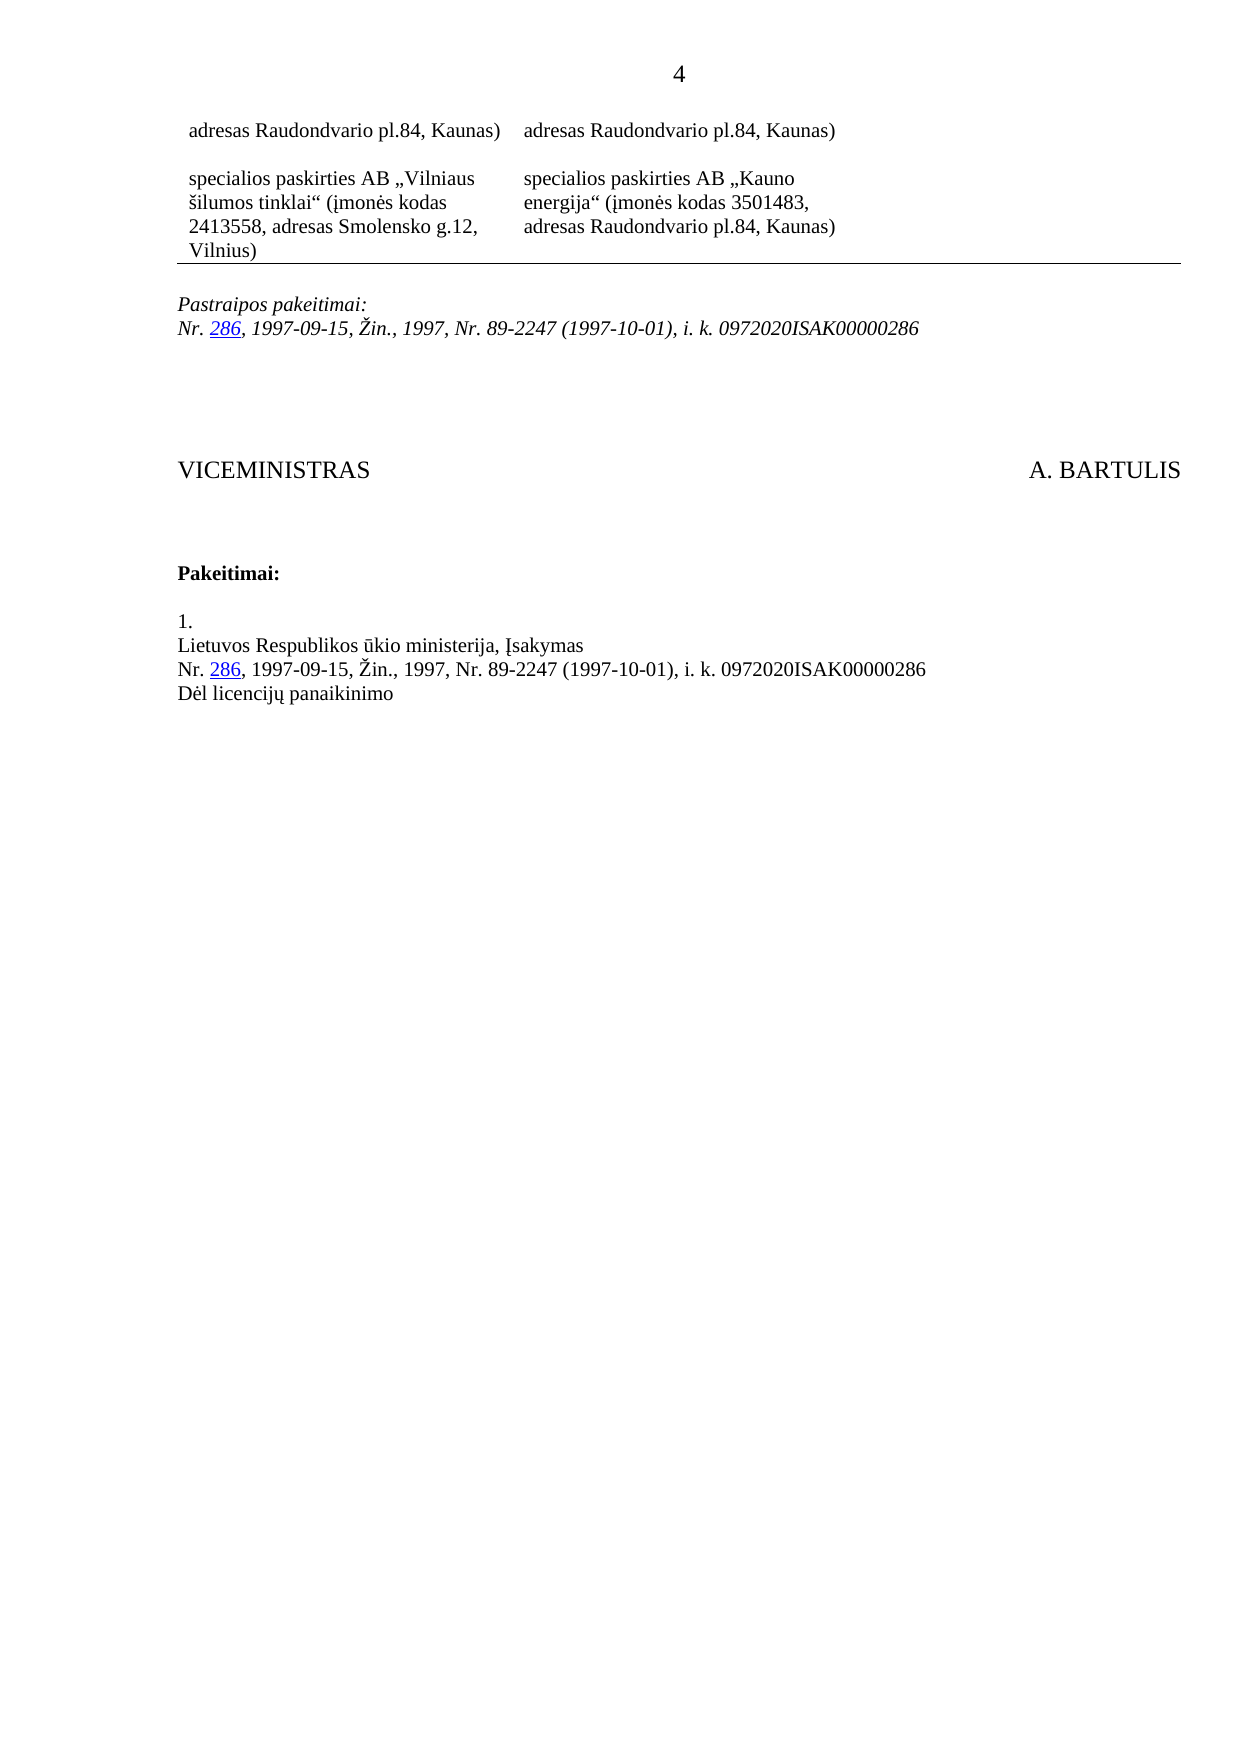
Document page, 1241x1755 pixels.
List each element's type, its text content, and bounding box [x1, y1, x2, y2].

table_cell [856, 166, 1053, 262]
text Nr. 286, 1997-09-15, Žin., 1997, Nr. 89-2247 (1997-10-01), i. k. 0972020ISAK00000286 [177, 316, 1181, 340]
table_cell [177, 142, 512, 166]
text 1. [177, 609, 1181, 633]
table_cell adresas Raudondvario pl.84, Kaunas) [177, 118, 512, 142]
table_cell [856, 142, 1053, 166]
table_cell [512, 142, 856, 166]
text Dėl licencijų panaikinimo [177, 681, 1181, 705]
text VICEMINISTRAS A. BARTULIS [177, 455, 1181, 484]
table_cell specialios paskirties AB „Kauno energija“ (įmonės kodas 3501483, adresas Raudondvario pl.84, Kaunas) [512, 166, 856, 262]
text Nr. 286, 1997-09-15, Žin., 1997, Nr. 89-2247 (1997-10-01), i. k. 0972020ISAK00000286 [177, 657, 1181, 681]
text Pastraipos pakeitimai: [177, 292, 1181, 316]
table_cell [1053, 142, 1181, 166]
text Lietuvos Respublikos ūkio ministerija, Įsakymas [177, 633, 1181, 657]
table_cell [856, 118, 1053, 142]
table_cell adresas Raudondvario pl.84, Kaunas) [512, 118, 856, 142]
text Pakeitimai: [177, 561, 1181, 585]
table_cell [1053, 118, 1181, 142]
table_cell [1053, 166, 1181, 262]
table_cell specialios paskirties AB „Vilniaus šilumos tinklai“ (įmonės kodas 2413558, adresas Smolensko g.12, Vilnius) [177, 166, 512, 262]
